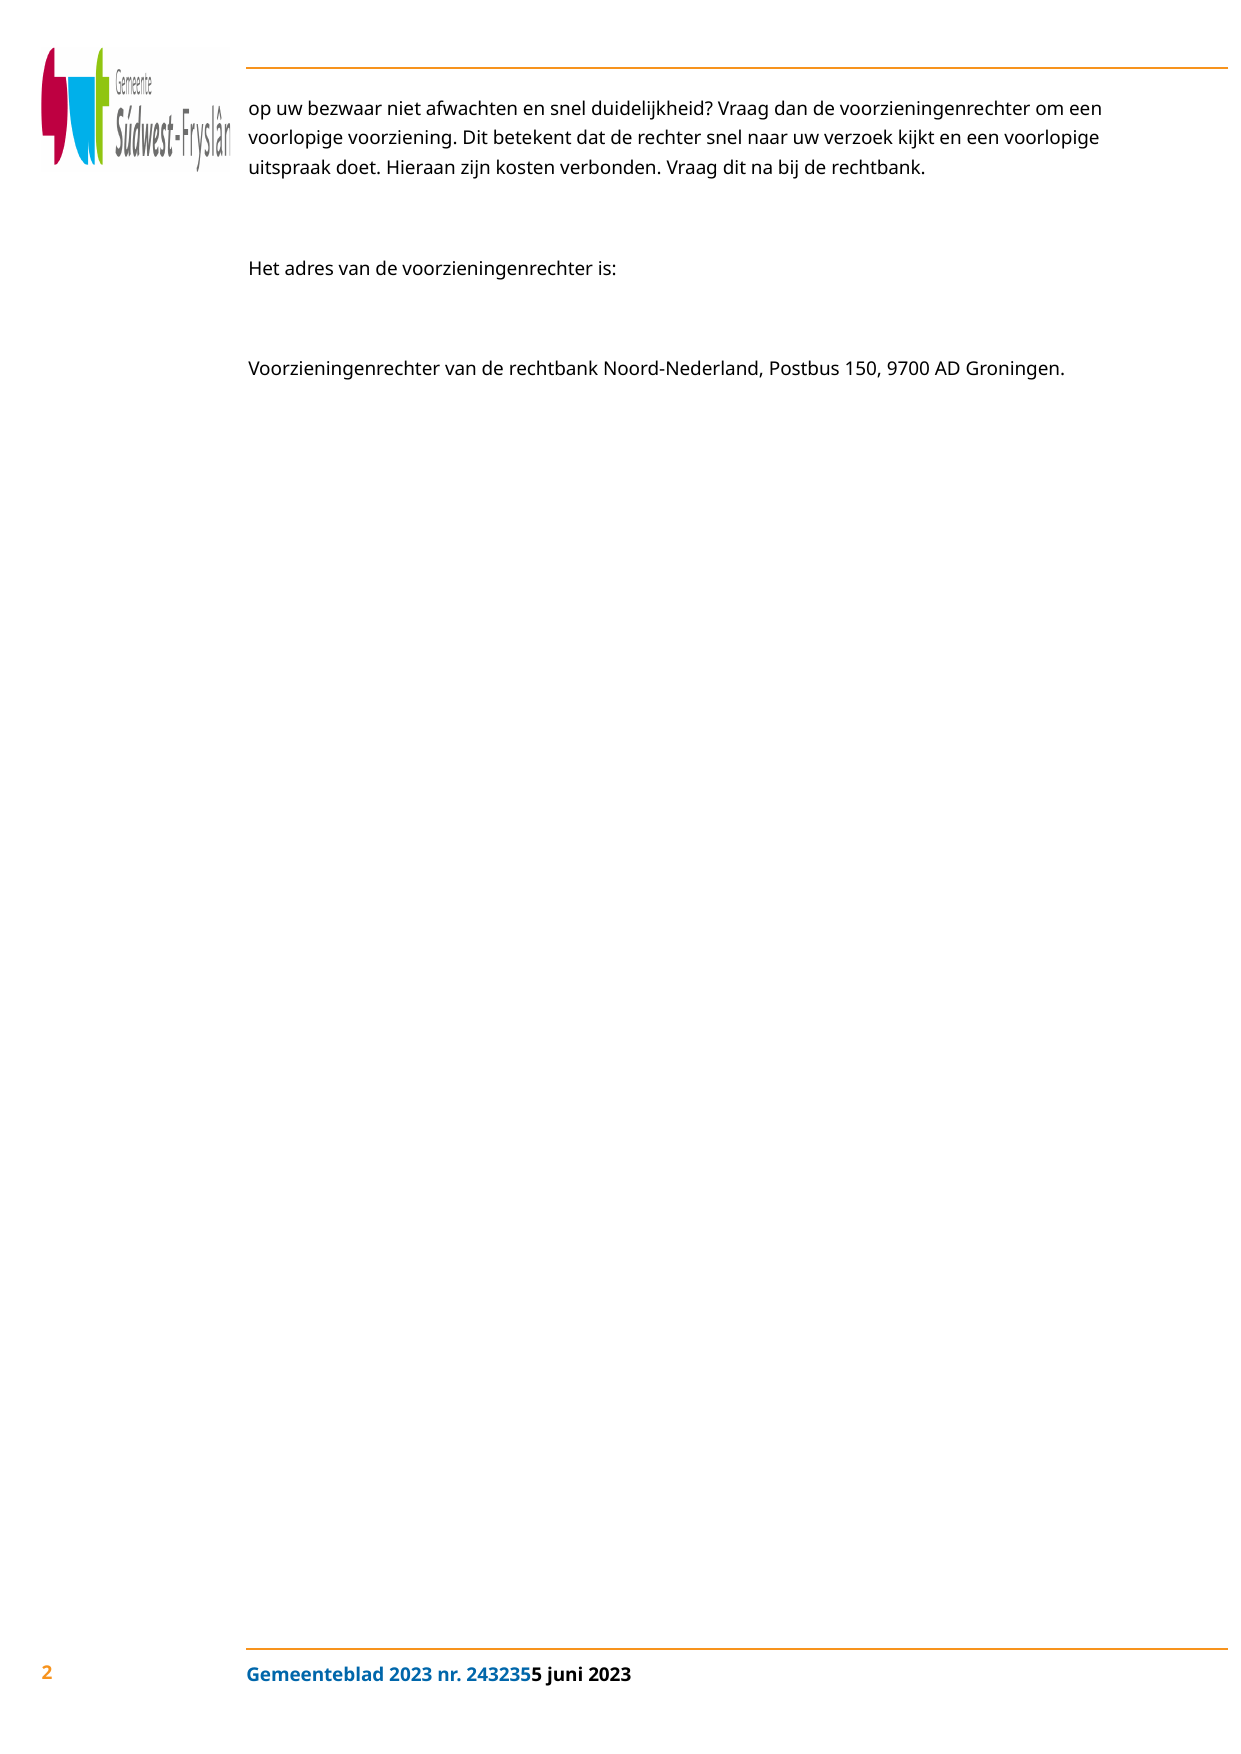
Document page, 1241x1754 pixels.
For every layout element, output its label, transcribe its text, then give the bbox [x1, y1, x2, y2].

text Voorzieningenrechter van de rechtbank Noord-Nederland, Postbus 150, 9700 AD Groningen. [248, 356, 1152, 381]
text Het adres van de voorzieningenrechter is: [248, 255, 1152, 281]
picture [41, 47, 231, 172]
text op uw bezwaar niet afwachten en snel duidelijkheid? Vraag dan de voorzieningenrechter om een voorlopige voorziening. Dit betekent dat de rechter snel naar uw verzoek kijkt en een voorlopige uitspraak doet. Hieraan zijn kosten verbonden. Vraag dit na bij de rechtbank. [248, 95, 1152, 180]
